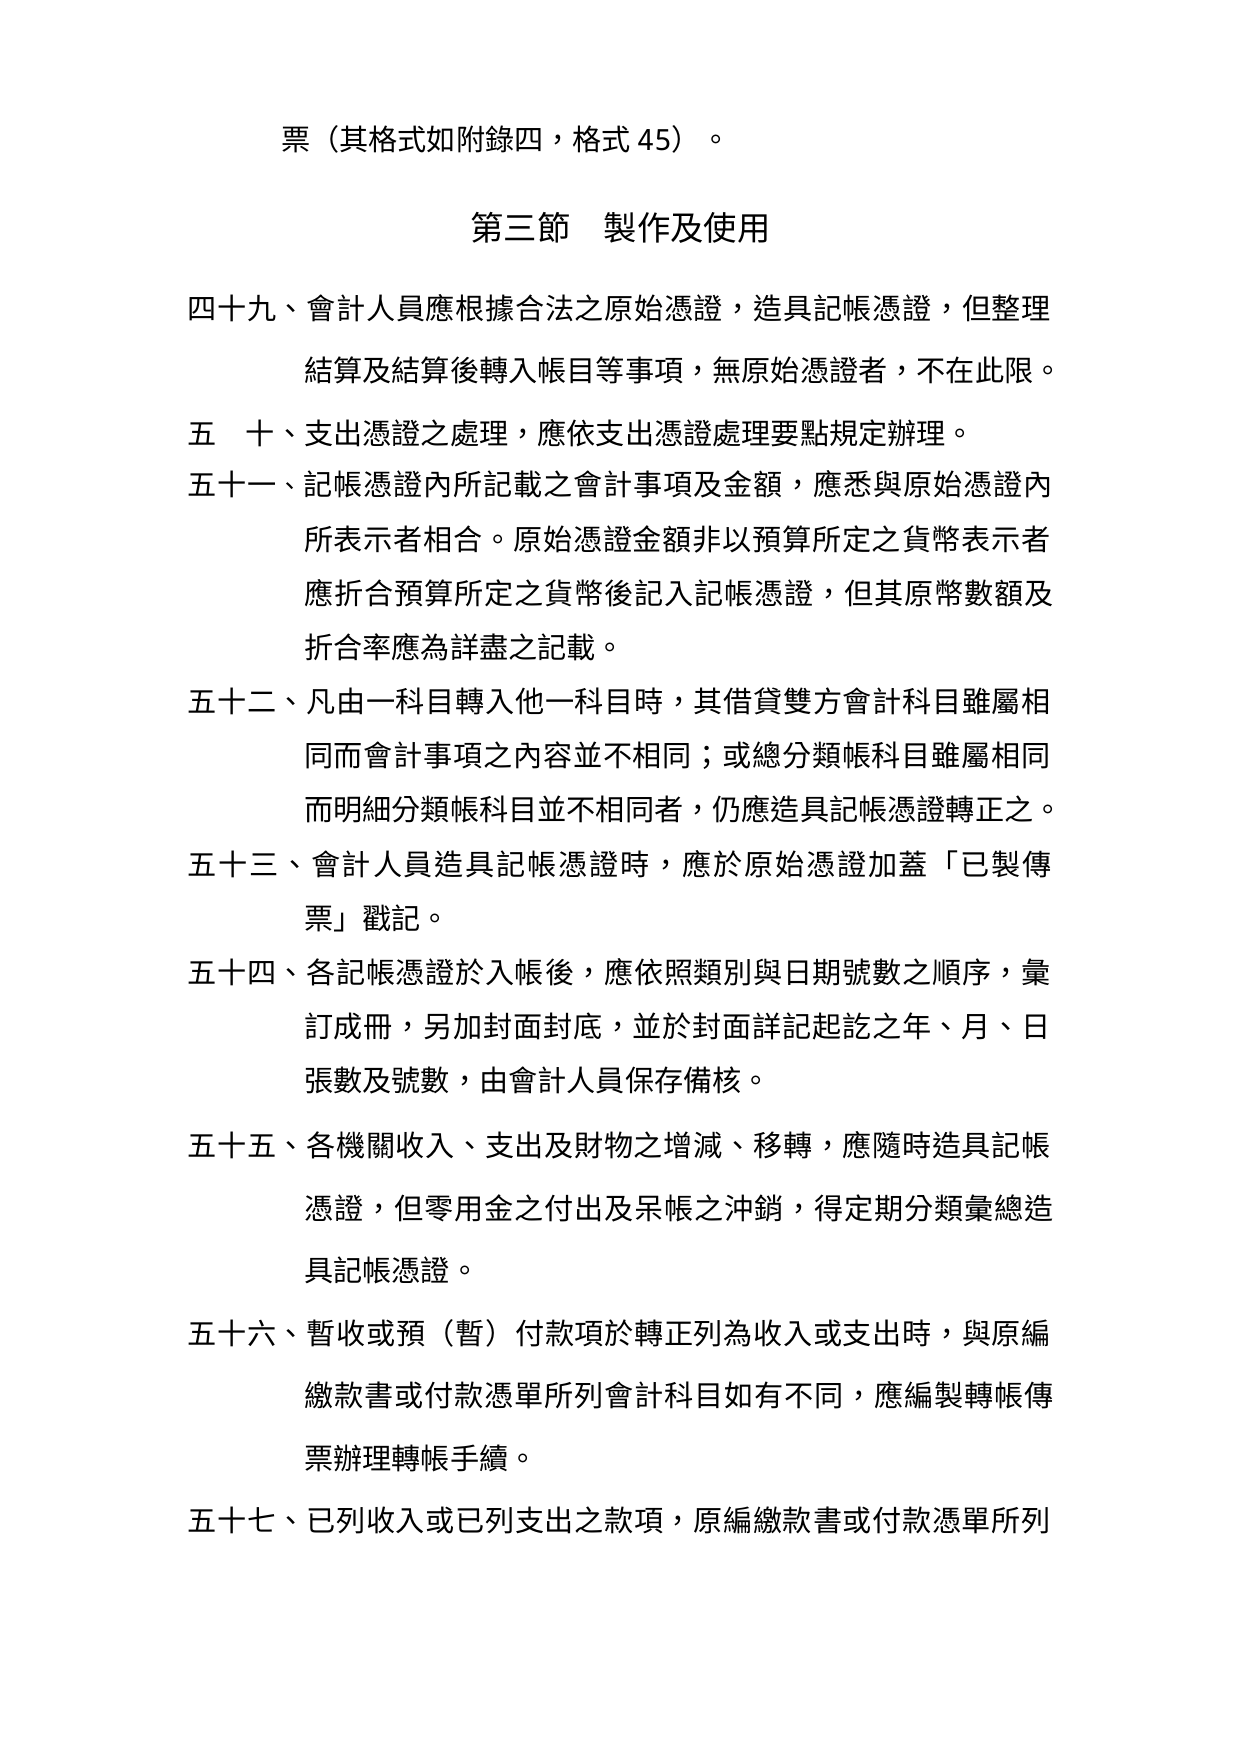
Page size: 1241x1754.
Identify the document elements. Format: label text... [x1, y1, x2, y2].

text 五十六、暫收或預（暫）付款項於轉正列為收入或支出時，與原編繳款書或付款憑單所列會計科目如有不同，應編製轉帳傳票辦理轉帳手續。 [187, 1290, 1053, 1477]
text 五十二、凡由一科目轉入他一科目時，其借貸雙方會計科目雖屬相同而會計事項之內容並不相同；或總分類帳科目雖屬相同，而明細分類帳科目並不相同者，仍應造具記帳憑證轉正之。 [187, 669, 1053, 832]
text 五十三、會計人員造具記帳憑證時，應於原始憑證加蓋「已製傳票」戳記。 [187, 832, 1053, 940]
text 五十四、各記帳憑證於入帳後，應依照類別與日期號數之順序，彙訂成冊，另加封面封底，並於封面詳記起訖之年、月、日、張數及號數，由會計人員保存備核。 [187, 940, 1053, 1102]
text 票（其格式如附錄四，格式45）。 [281, 96, 1053, 159]
text 四十九、會計人員應根據合法之原始憑證，造具記帳憑證，但整理結算及結算後轉入帳目等事項，無原始憑證者，不在此限。 [187, 265, 1053, 390]
subtitle 第三節 製作及使用 [187, 184, 1053, 246]
text 五十五、各機關收入、支出及財物之增減、移轉，應隨時造具記帳憑證，但零用金之付出及呆帳之沖銷，得定期分類彙總造具記帳憑證。 [187, 1102, 1053, 1290]
text 五 十、支出憑證之處理，應依支出憑證處理要點規定辦理。 [187, 390, 1053, 452]
text 五十七、已列收入或已列支出之款項，原編繳款書或付款憑單所列 [187, 1477, 1053, 1540]
text 五十一、記帳憑證內所記載之會計事項及金額，應悉與原始憑證內所表示者相合。原始憑證金額非以預算所定之貨幣表示者，應折合預算所定之貨幣後記入記帳憑證，但其原幣數額及折合率應為詳盡之記載。 [187, 452, 1053, 669]
